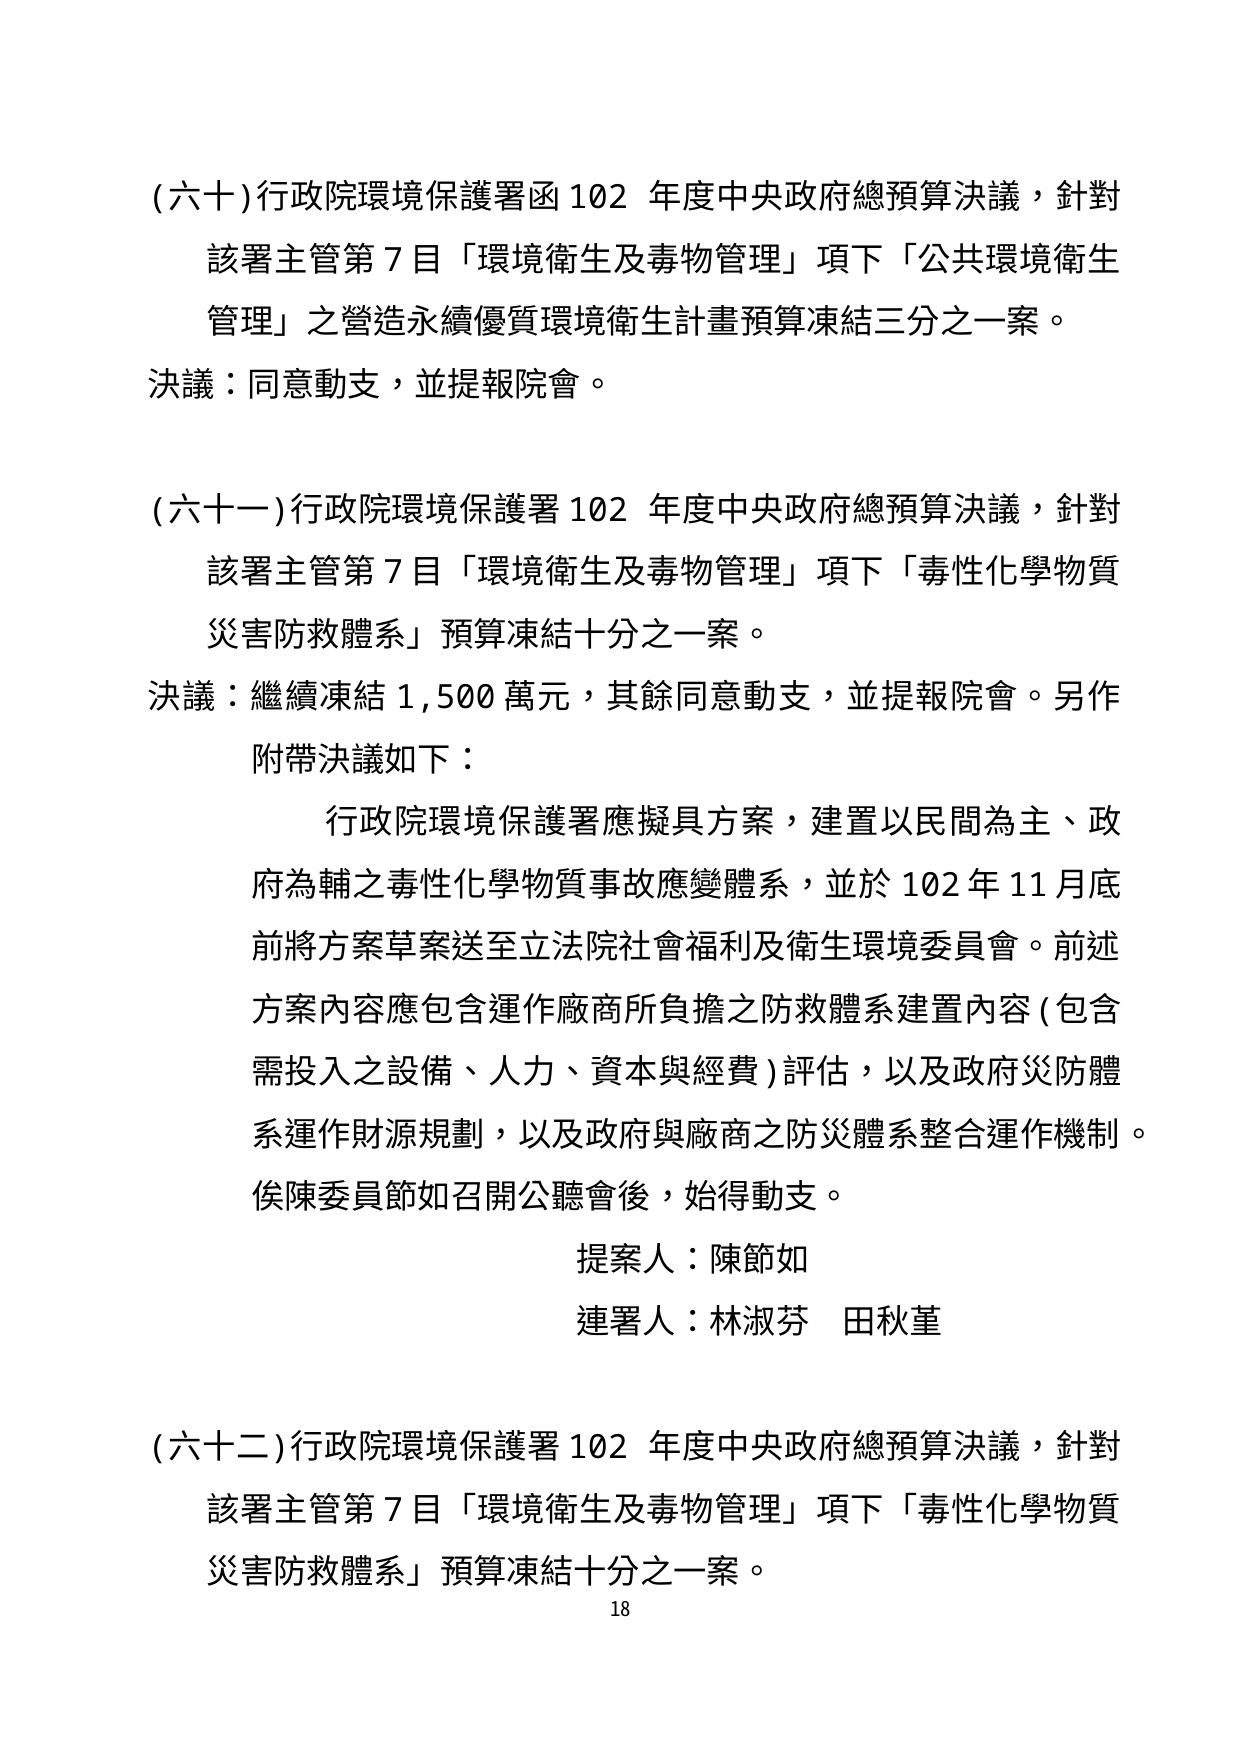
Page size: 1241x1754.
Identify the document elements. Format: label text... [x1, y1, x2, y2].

text 提案人：陳節如 [118, 1215, 1122, 1278]
text (六十一)行政院環境保護署102 年度中央政府總預算決議，針對該署主管第7目「環境衛生及毒物管理」項下「毒性化學物質災害防救體系」預算凍結十分之一案。 [147, 465, 1122, 653]
text 決議：繼續凍結1,500萬元，其餘同意動支，並提報院會。另作附帶決議如下： [147, 653, 1122, 778]
text 行政院環境保護署應擬具方案，建置以民間為主、政府為輔之毒性化學物質事故應變體系，並於102年11月底前將方案草案送至立法院社會福利及衛生環境委員會。前述方案內容應包含運作廠商所負擔之防救體系建置內容(包含需投入之設備、人力、資本與經費)評估，以及政府災防體系運作財源規劃，以及政府與廠商之防災體系整合運作機制。俟陳委員節如召開公聽會後，始得動支。 [251, 778, 1122, 1215]
text (六十)行政院環境保護署函102 年度中央政府總預算決議，針對該署主管第7目「環境衛生及毒物管理」項下「公共環境衛生管理」之營造永續優質環境衛生計畫預算凍結三分之一案。 [147, 153, 1122, 340]
text (六十二)行政院環境保護署102 年度中央政府總預算決議，針對該署主管第7目「環境衛生及毒物管理」項下「毒性化學物質災害防救體系」預算凍結十分之一案。 [147, 1403, 1122, 1590]
text 決議：同意動支，並提報院會。 [118, 340, 1122, 403]
text 連署人：林淑芬 田秋堇 [118, 1278, 1122, 1340]
